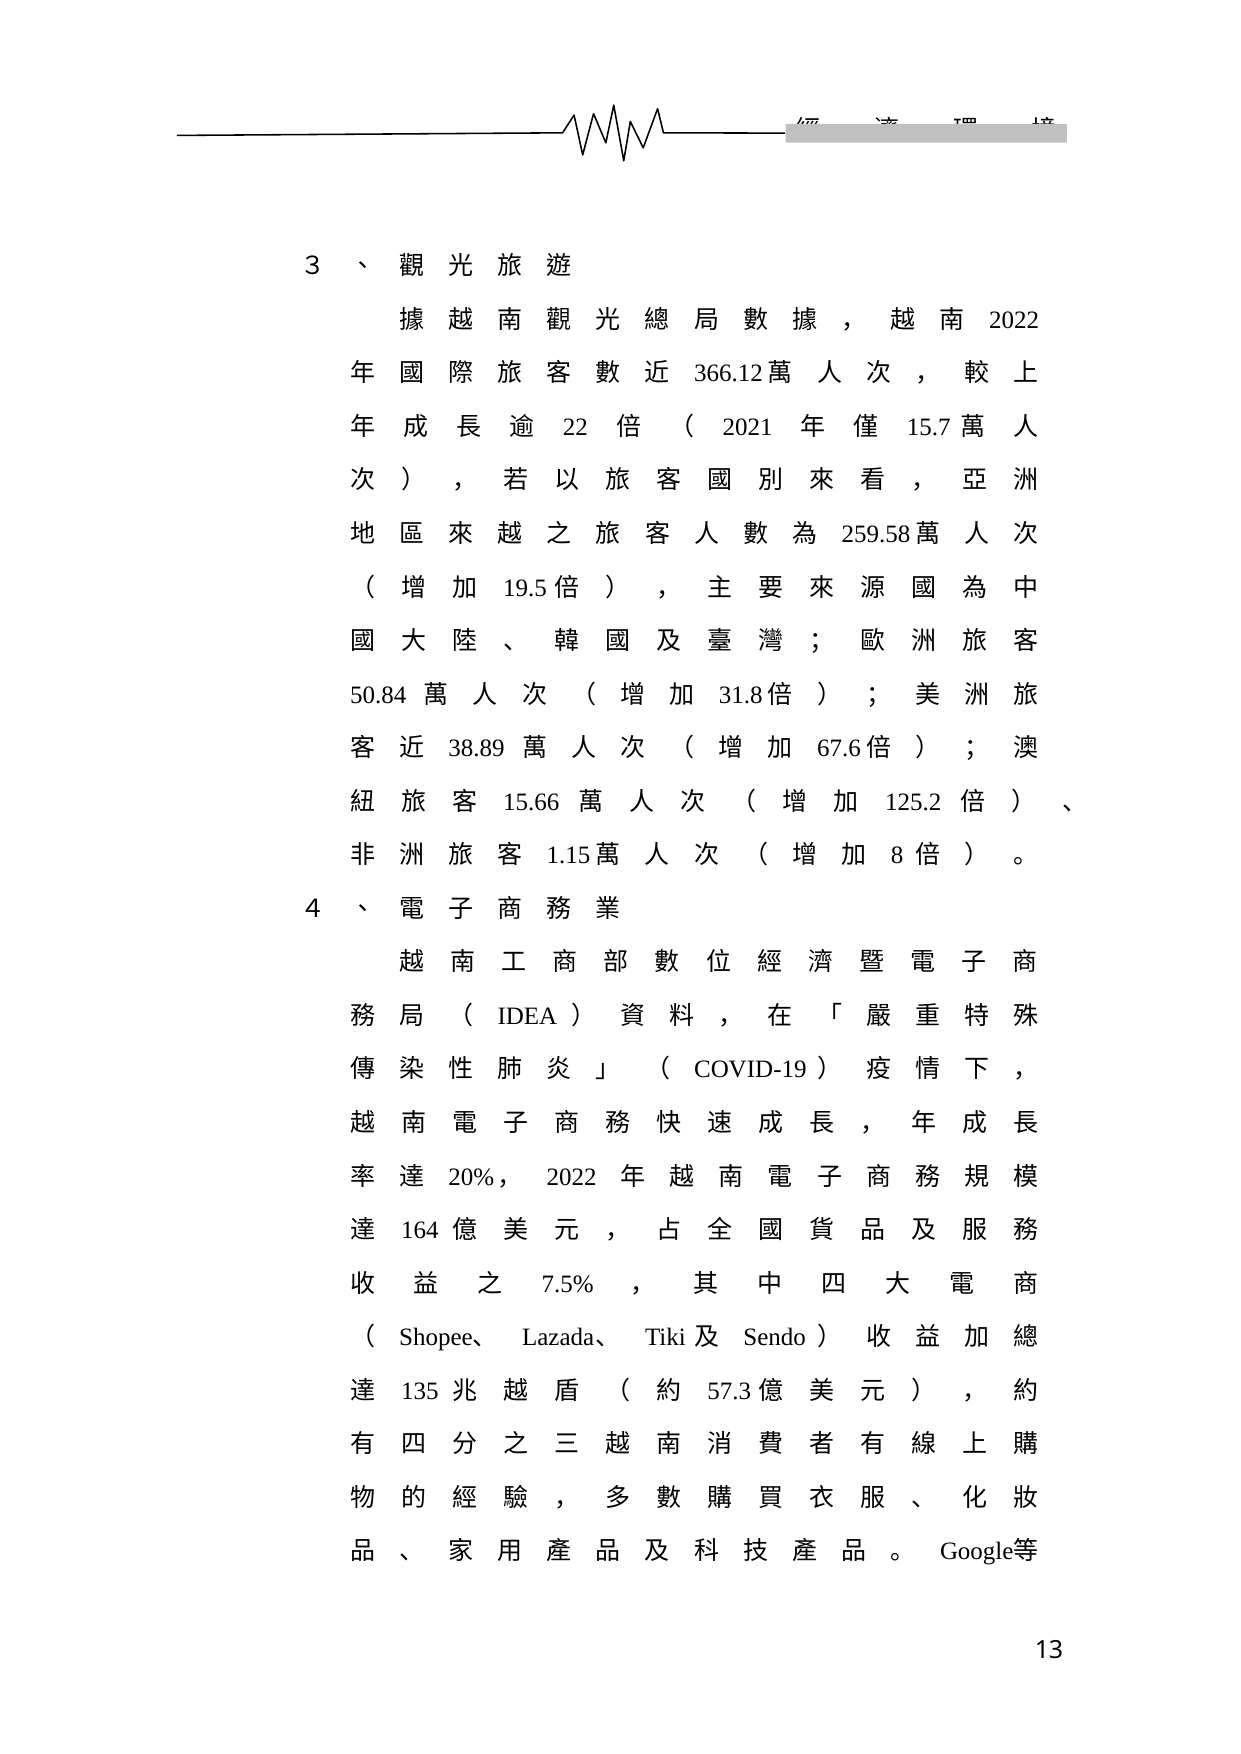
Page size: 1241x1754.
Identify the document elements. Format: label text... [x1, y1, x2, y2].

text 越南工商部數位經濟暨電子商務局（IDEA）資料，在「嚴重特殊傳染性肺炎」（COVID-19）疫情下，越南電子商務快速成長，年成長率達20%，2022年越南電子商務規模達164億美元，占全國貨品及服務收益之7.5%，其中四大電商（Shopee、Lazada、Tiki及Sendo）收益加總達135兆越盾（約57.3億美元），約有四分之三越南消費者有線上購物的經驗，多數購買衣服、化妝品、家用產品及科技產品。Google等 [325, 933, 1063, 1576]
text 據越南觀光總局數據，越南2022年國際旅客數近366.12萬人次，較上年成長逾22倍（2021年僅15.7萬人次），若以旅客國別來看，亞洲地區來越之旅客人數為259.58萬人次（增加19.5倍），主要來源國為中國大陸、韓國及臺灣；歐洲旅客50.84萬人次（增加31.8倍）；美洲旅客近38.89萬人次（增加67.6倍）；澳紐旅客15.66萬人次（增加125.2倍）、非洲旅客1.15萬人次（增加8倍）。 [325, 291, 1063, 880]
text ３、觀光旅遊 [276, 237, 1063, 291]
text ４、電子商務業 [276, 880, 1063, 933]
